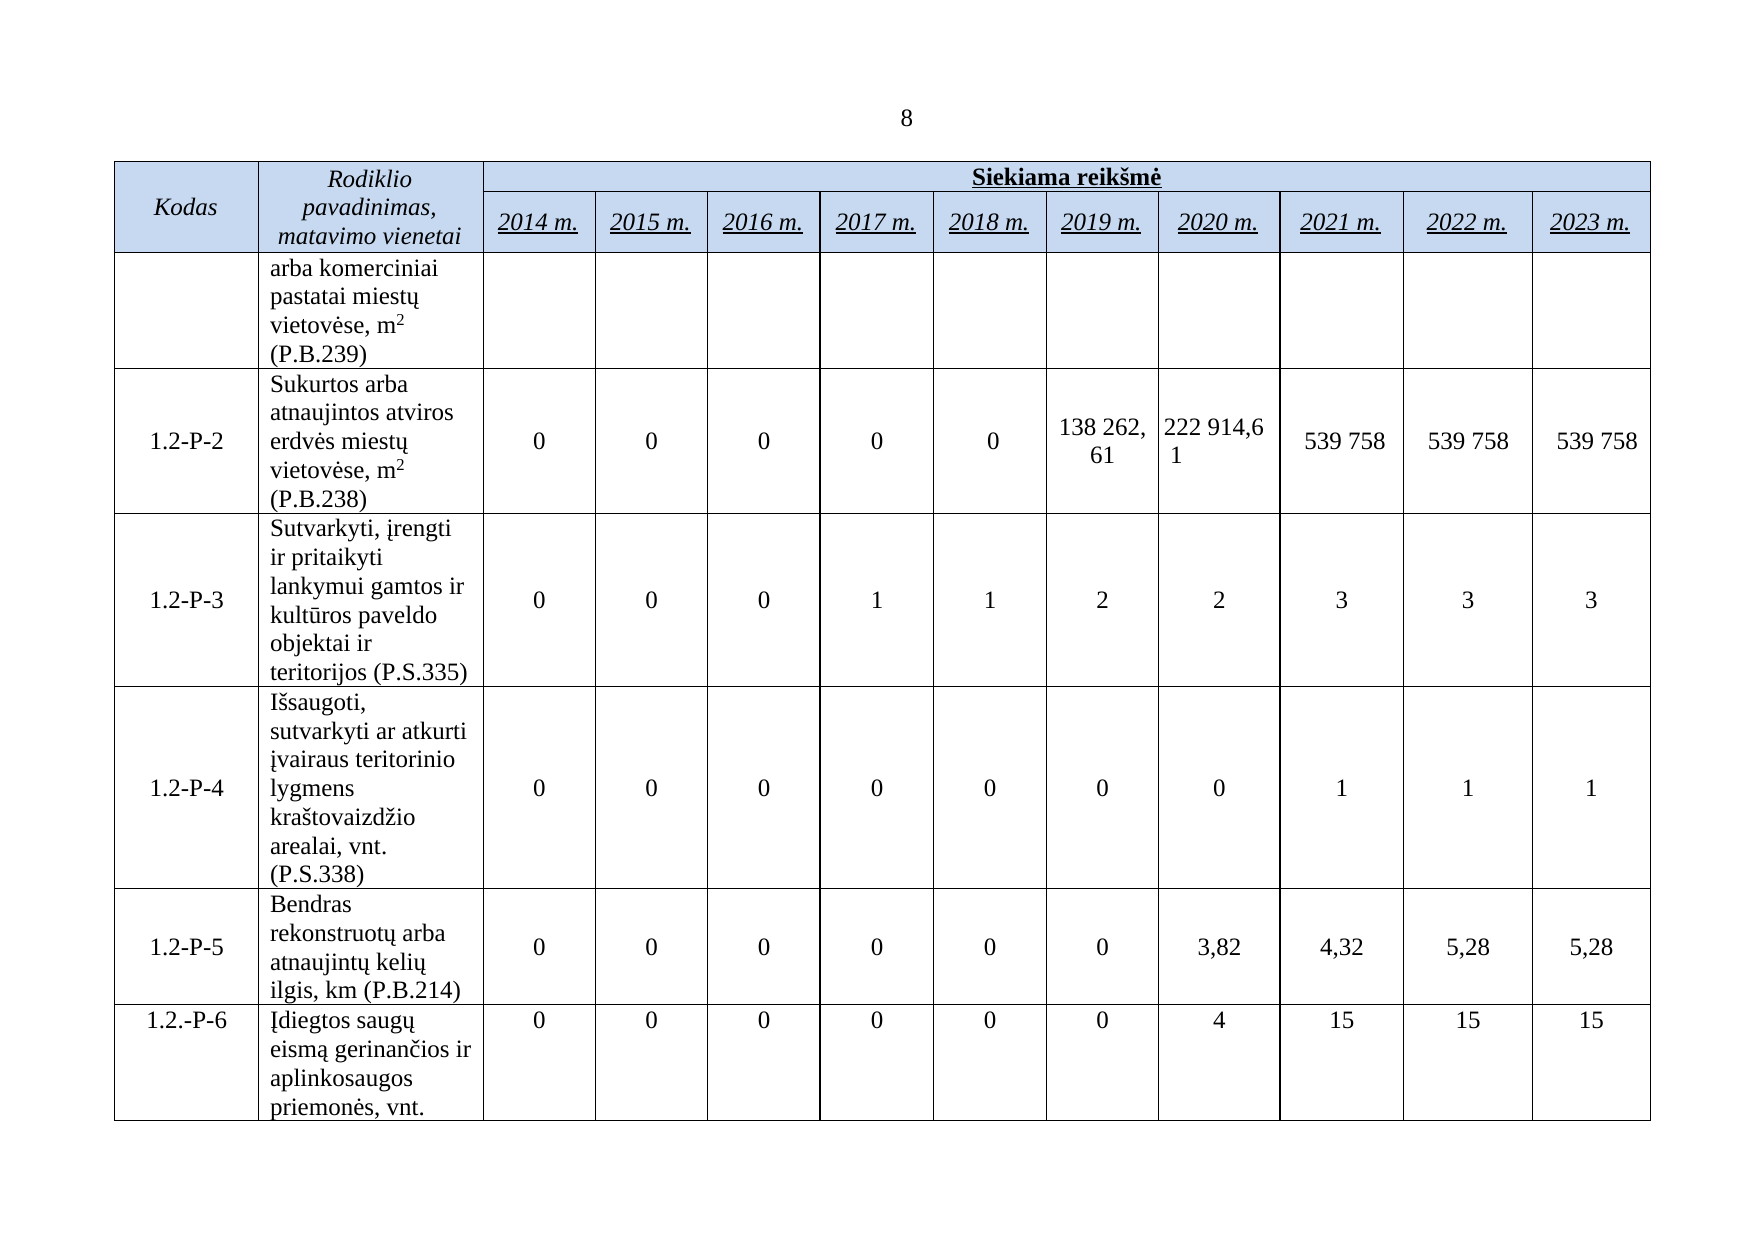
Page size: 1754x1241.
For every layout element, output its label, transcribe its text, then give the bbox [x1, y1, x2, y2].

table_cell [596, 253, 707, 368]
table_cell [1533, 253, 1650, 368]
table_cell 0 [484, 687, 595, 888]
table_cell 0 [821, 1005, 933, 1120]
table_cell 0 [934, 1005, 1046, 1120]
table_cell 1 [1404, 687, 1532, 888]
table_cell Sukurtos arba atnaujintos atviros erdvės miestų vietovėse, m2 (P.B.238) [259, 369, 483, 512]
table_cell 5,28 [1533, 889, 1650, 1004]
table_cell 1 [1281, 687, 1403, 888]
table_cell 539 758 [1533, 369, 1650, 512]
table_cell 2 [1159, 514, 1279, 686]
table_cell 0 [484, 369, 595, 512]
table_cell 2017 m. [821, 192, 933, 252]
table_cell 3 [1404, 514, 1532, 686]
table_cell 2015 m. [596, 192, 707, 252]
table_cell 4,32 [1281, 889, 1403, 1004]
table_header Siekiama reikšmė [484, 162, 1650, 191]
table_cell 5,28 [1404, 889, 1532, 1004]
table_cell 0 [821, 369, 933, 512]
table_cell 1.2-P-3 [115, 514, 258, 686]
table_cell 4 [1159, 1005, 1279, 1120]
table_cell 2 [1047, 514, 1158, 686]
table_cell 2021 m. [1281, 192, 1403, 252]
table_cell 0 [821, 889, 933, 1004]
table_cell [484, 253, 595, 368]
table_cell 1 [934, 514, 1046, 686]
table_cell 0 [934, 687, 1046, 888]
table_cell 0 [934, 889, 1046, 1004]
table_cell 3,82 [1159, 889, 1279, 1004]
table_cell Išsaugoti, sutvarkyti ar atkurti įvairaus teritorinio lygmens kraštovaizdžio arealai, vnt. (P.S.338) [259, 687, 483, 888]
table_cell 0 [1047, 687, 1158, 888]
table_cell 0 [708, 889, 819, 1004]
table_cell 15 [1533, 1005, 1650, 1120]
table_cell 15 [1404, 1005, 1532, 1120]
table_cell 2016 m. [708, 192, 819, 252]
table_cell [115, 253, 258, 368]
table_cell 3 [1281, 514, 1403, 686]
table_cell 2022 m. [1404, 192, 1532, 252]
table_cell 1.2-P-4 [115, 687, 258, 888]
table_cell 15 [1281, 1005, 1403, 1120]
table_cell 0 [1159, 687, 1279, 888]
table_cell [821, 253, 933, 368]
table_cell 3 [1533, 514, 1650, 686]
table_cell 1 [821, 514, 933, 686]
table_cell 0 [934, 369, 1046, 512]
table_cell 0 [1047, 889, 1158, 1004]
table_cell 539 758 [1404, 369, 1532, 512]
table_cell 0 [821, 687, 933, 888]
table_cell 0 [596, 687, 707, 888]
table_cell 1.2-P-5 [115, 889, 258, 1004]
table_cell 0 [596, 514, 707, 686]
table_cell arba komerciniai pastatai miestų vietovėse, m2 (P.B.239) [259, 253, 483, 368]
table_cell 2019 m. [1047, 192, 1158, 252]
table_cell 2014 m. [484, 192, 595, 252]
table_cell 1 [1533, 687, 1650, 888]
table_cell 2018 m. [934, 192, 1046, 252]
table_cell 222 914,61 [1159, 369, 1279, 512]
table_cell 0 [596, 1005, 707, 1120]
table_cell Sutvarkyti, įrengti ir pritaikyti lankymui gamtos ir kultūros paveldo objektai ir teritorijos (P.S.335) [259, 514, 483, 686]
table_cell 1.2-P-2 [115, 369, 258, 512]
table_cell [1159, 253, 1279, 368]
table_cell [708, 253, 819, 368]
table_cell 0 [708, 687, 819, 888]
table_cell 0 [484, 889, 595, 1004]
table_cell 0 [1047, 1005, 1158, 1120]
table_cell 539 758 [1281, 369, 1403, 512]
table_cell [934, 253, 1046, 368]
table_cell 0 [708, 369, 819, 512]
table_cell 0 [596, 369, 707, 512]
table_cell 1.2.-P-6 [115, 1005, 258, 1120]
table_cell [1047, 253, 1158, 368]
table_cell [1281, 253, 1403, 368]
table_cell 0 [708, 514, 819, 686]
table_cell 2023 m. [1533, 192, 1650, 252]
table_cell 0 [484, 514, 595, 686]
table_header Rodiklio pavadinimas, matavimo vienetai [259, 162, 483, 252]
table_cell [1404, 253, 1532, 368]
table_cell 0 [708, 1005, 819, 1120]
table_header Kodas [115, 162, 258, 252]
table_cell 0 [484, 1005, 595, 1120]
table_cell 138 262,61 [1047, 369, 1158, 512]
table_cell 2020 m. [1159, 192, 1279, 252]
table_cell Įdiegtos saugų eismą gerinančios ir aplinkosaugos priemonės, vnt. [259, 1005, 483, 1120]
table_cell 0 [596, 889, 707, 1004]
table_cell Bendras rekonstruotų arba atnaujintų kelių ilgis, km (P.B.214) [259, 889, 483, 1004]
